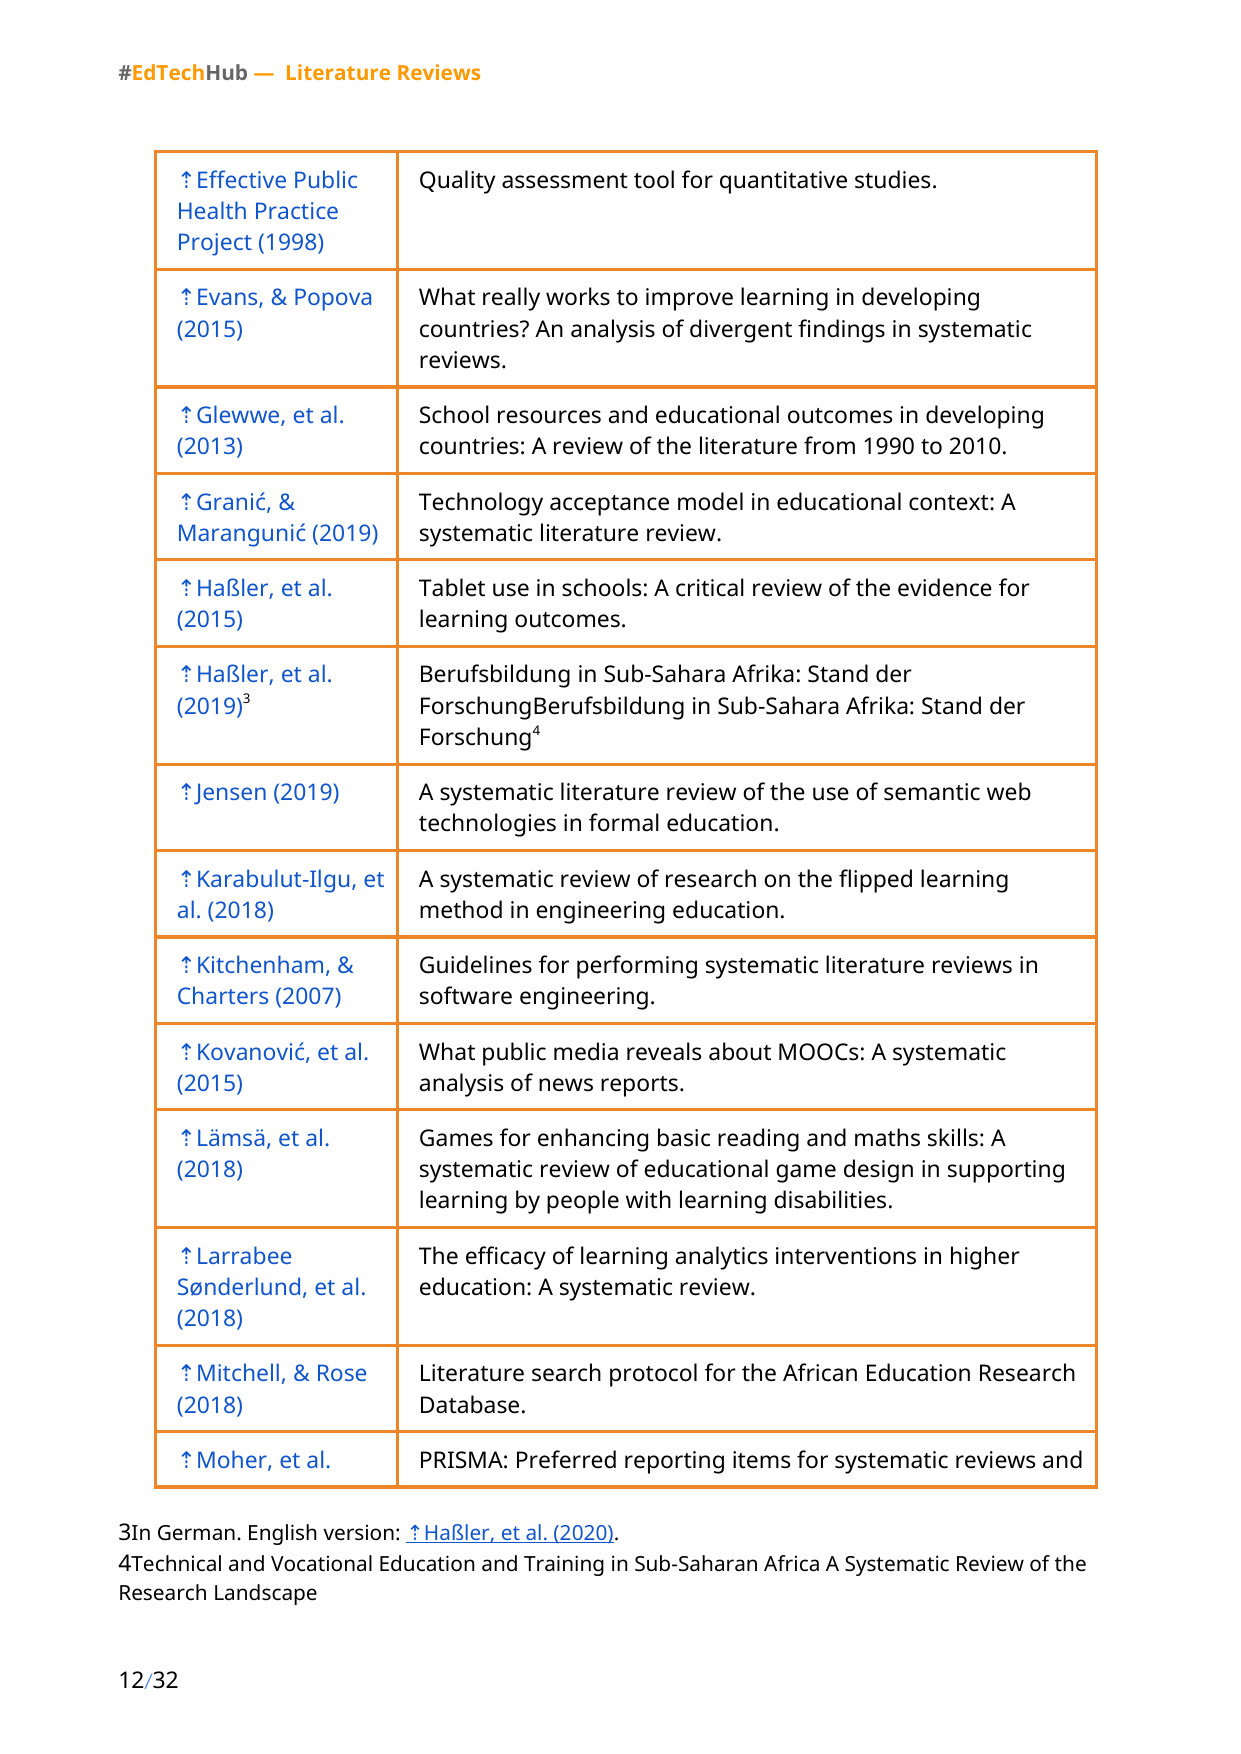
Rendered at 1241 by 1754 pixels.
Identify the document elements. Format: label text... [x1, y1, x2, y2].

table_cell Quality assessment tool for quantitative studies. [399, 153, 1095, 268]
table_cell The efficacy of learning analytics interventions in higher education: A systematic review. [399, 1229, 1095, 1344]
table_cell ⇡Granić, & Marangunić (2019) [157, 475, 396, 558]
table_cell Tablet use in schools: A critical review of the evidence for learning outcomes. [399, 561, 1095, 645]
table_cell ⇡Glewwe, et al. (2013) [157, 389, 396, 472]
table_cell School resources and educational outcomes in developing countries: A review of the literature from 1990 to 2010. [399, 389, 1095, 472]
table_cell ⇡Jensen (2019) [157, 766, 396, 849]
table_cell A systematic literature review of the use of semantic web technologies in formal education. [399, 766, 1095, 849]
table_cell Literature search protocol for the African Education Research Database. [399, 1347, 1095, 1430]
table_cell Berufsbildung in Sub-Sahara Afrika: Stand der ForschungBerufsbildung in Sub-Sahara Afrika: Stand der Forschung [399, 648, 1095, 762]
table_cell ⇡Evans, & Popova (2015) [157, 271, 396, 385]
table_cell ⇡Effective Public Health Practice Project (1998) [157, 153, 396, 268]
table_cell ⇡Mitchell, & Rose (2018) [157, 1347, 396, 1430]
table_cell What public media reveals about MOOCs: A systematic analysis of news reports. [399, 1025, 1095, 1108]
table_cell ⇡Kovanović, et al. (2015) [157, 1025, 396, 1108]
table_cell Guidelines for performing systematic literature reviews in software engineering. [399, 939, 1095, 1022]
table_cell What really works to improve learning in developing countries? An analysis of divergent findings in systematic reviews. [399, 271, 1095, 385]
table_cell ⇡Lämsä, et al. (2018) [157, 1111, 396, 1226]
table_cell ⇡Moher, et al. [157, 1433, 396, 1485]
table_cell ⇡Kitchenham, & Charters (2007) [157, 939, 396, 1022]
table_cell ⇡Karabulut‐Ilgu, et al. (2018) [157, 852, 396, 935]
table_cell ⇡Larrabee Sønderlund, et al. (2018) [157, 1229, 396, 1344]
table_cell Games for enhancing basic reading and maths skills: A systematic review of educational game design in supporting learning by people with learning disabilities. [399, 1111, 1095, 1226]
table_cell Technology acceptance model in educational context: A systematic literature review. [399, 475, 1095, 558]
table_cell ⇡Haßler, et al. (2019) [157, 648, 396, 762]
table_cell ⇡Haßler, et al. (2015) [157, 561, 396, 645]
table_cell A systematic review of research on the flipped learning method in engineering education. [399, 852, 1095, 935]
table_cell PRISMA: Preferred reporting items for systematic reviews and [399, 1433, 1095, 1485]
